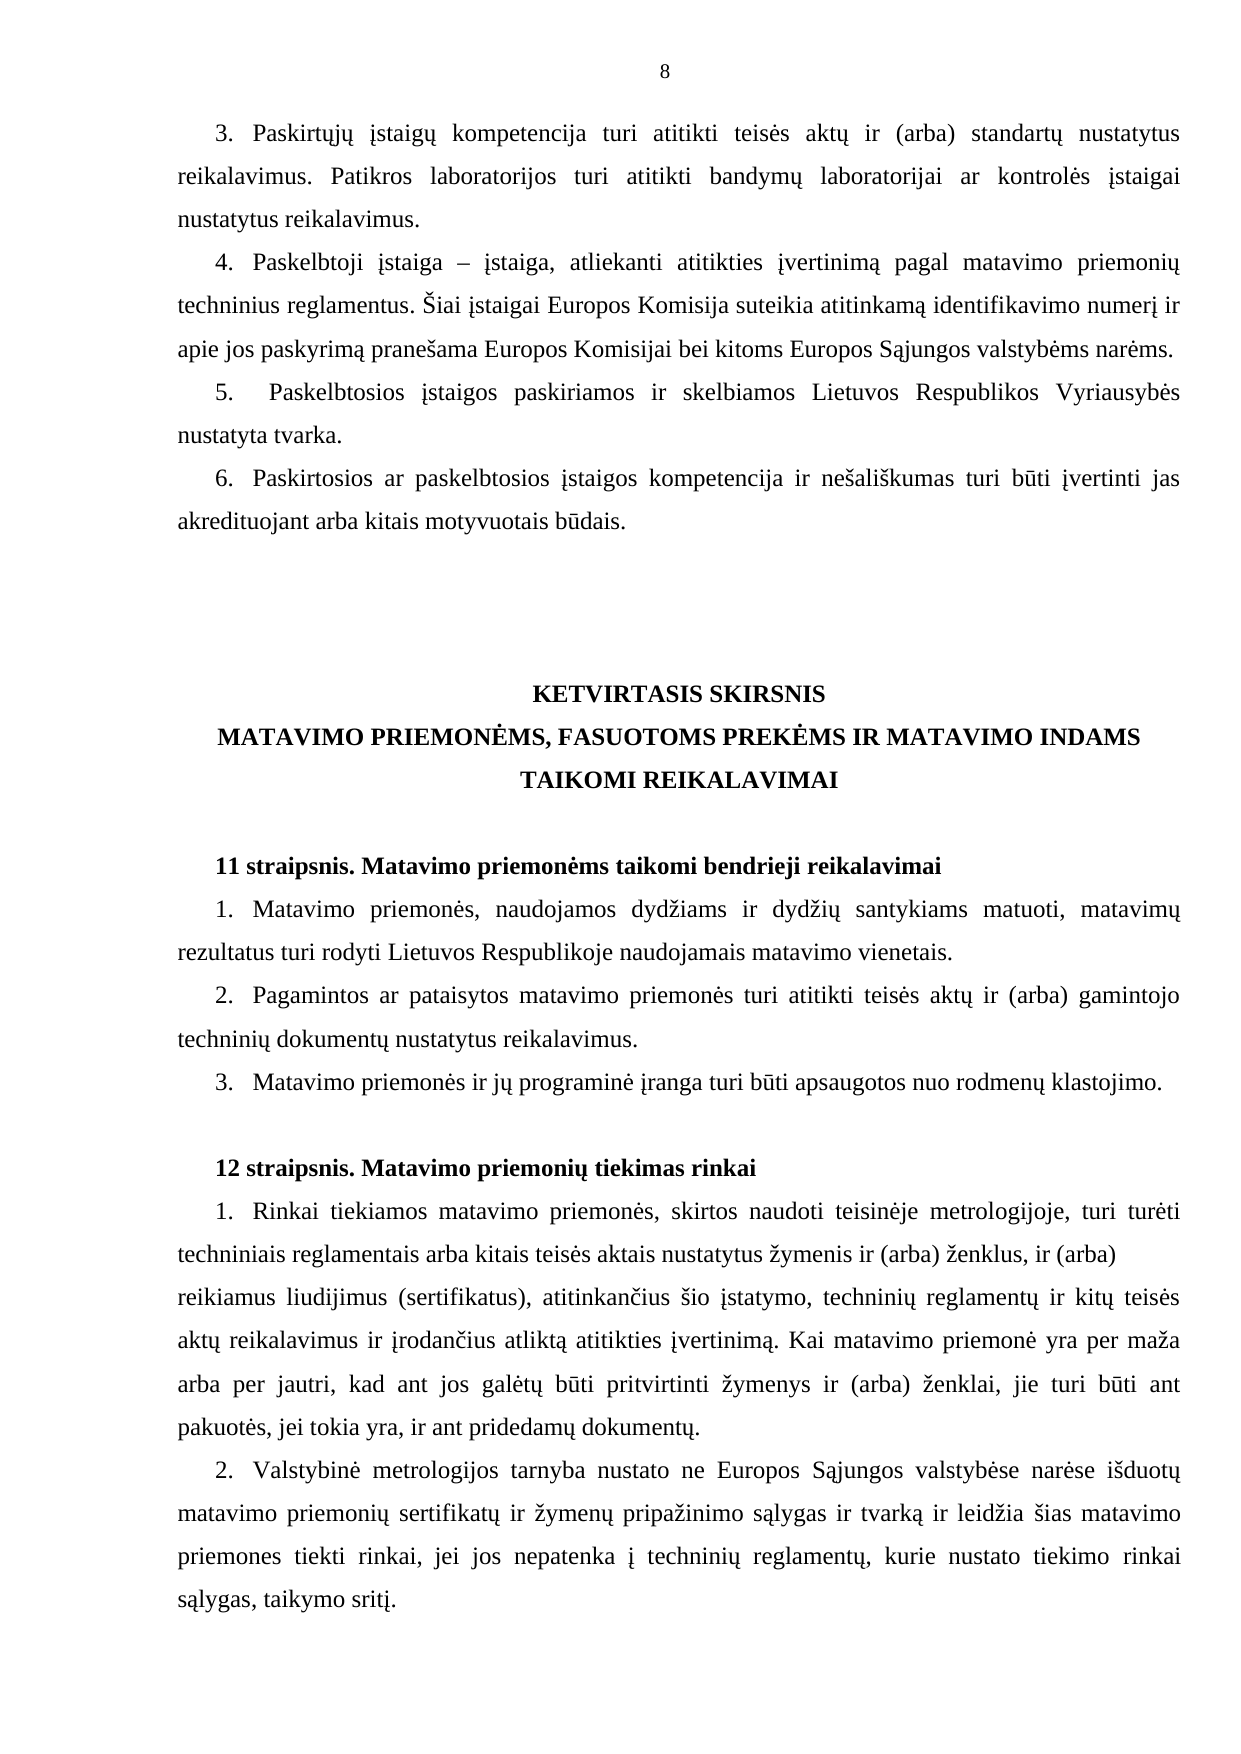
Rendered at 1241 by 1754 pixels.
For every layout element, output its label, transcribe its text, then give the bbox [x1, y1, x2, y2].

text reikiamus liudijimus (sertifikatus), atitinkančius šio įstatymo, techninių reglamentų ir kitų teisės aktų reikalavimus ir įrodančius atliktą atitikties įvertinimą. Kai matavimo priemonė yra per maža arba per jautri, kad ant jos galėtų būti pritvirtinti žymenys ir (arba) ženklai, jie turi būti ant pakuotės, jei tokia yra, ir ant pridedamų dokumentų. [177, 1282, 1181, 1441]
text 12 straipsnis. Matavimo priemonių tiekimas rinkai [177, 1153, 1181, 1182]
text 2. Valstybinė metrologijos tarnyba nustato ne Europos Sąjungos valstybėse narėse išduotų matavimo priemonių sertifikatų ir žymenų pripažinimo sąlygas ir tvarką ir leidžia šias matavimo priemones tiekti rinkai, jei jos nepatenka į techninių reglamentų, kurie nustato tiekimo rinkai sąlygas, taikymo sritį. [177, 1455, 1181, 1613]
text 2. Pagamintos ar pataisytos matavimo priemonės turi atitikti teisės aktų ir (arba) gamintojo techninių dokumentų nustatytus reikalavimus. [177, 981, 1181, 1052]
text 5. Paskelbtosios įstaigos paskiriamos ir skelbiamos Lietuvos Respublikos Vyriausybės nustatyta tvarka. [177, 377, 1181, 449]
text 3. Matavimo priemonės ir jų programinė įranga turi būti apsaugotos nuo rodmenų klastojimo. [177, 1067, 1181, 1096]
text 11 straipsnis. Matavimo priemonėms taikomi bendrieji reikalavimai [177, 851, 1181, 880]
text 3. Paskirtųjų įstaigų kompetencija turi atitikti teisės aktų ir (arba) standartų nustatytus reikalavimus. Patikros laboratorijos turi atitikti bandymų laboratorijai ar kontrolės įstaigai nustatytus reikalavimus. [177, 118, 1181, 233]
text 6. Paskirtosios ar paskelbtosios įstaigos kompetencija ir nešališkumas turi būti įvertinti jas akredituojant arba kitais motyvuotais būdais. [177, 463, 1181, 535]
text 1. Rinkai tiekiamos matavimo priemonės, skirtos naudoti teisinėje metrologijoje, turi turėti techniniais reglamentais arba kitais teisės aktais nustatytus žymenis ir (arba) ženklus, ir (arba) [177, 1196, 1181, 1268]
text 4. Paskelbtoji įstaiga – įstaiga, atliekanti atitikties įvertinimą pagal matavimo priemonių techninius reglamentus. Šiai įstaigai Europos Komisija suteikia atitinkamą identifikavimo numerį ir apie jos paskyrimą pranešama Europos Komisijai bei kitoms Europos Sąjungos valstybėms narėms. [177, 247, 1181, 362]
text 1. Matavimo priemonės, naudojamos dydžiams ir dydžių santykiams matuoti, matavimų rezultatus turi rodyti Lietuvos Respublikoje naudojamais matavimo vienetais. [177, 894, 1181, 966]
text MATAVIMO PRIEMONĖMS, FASUOTOMS PREKĖMS IR MATAVIMO INDAMS TAIKOMI REIKALAVIMAI [177, 722, 1181, 794]
text KETVIRTASIS SKIRSNIS [177, 679, 1181, 707]
